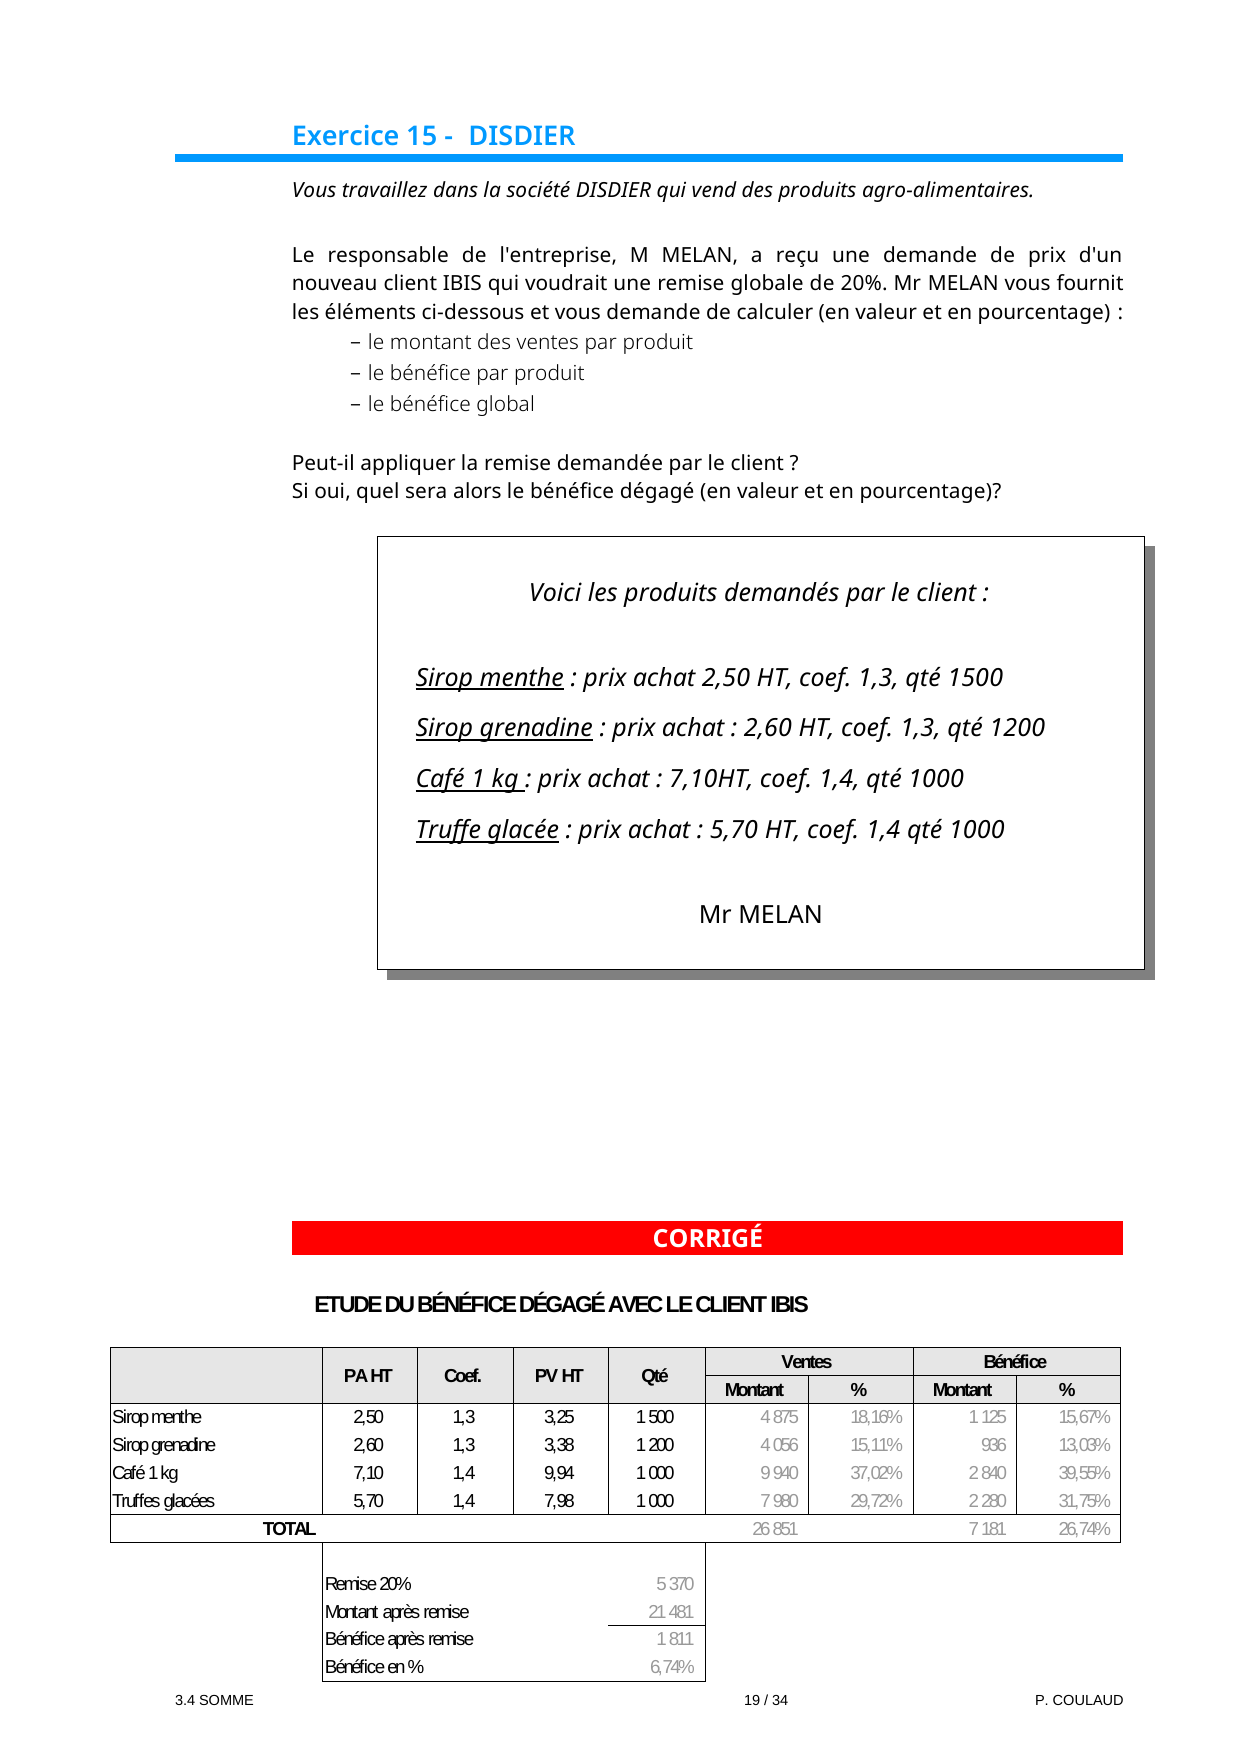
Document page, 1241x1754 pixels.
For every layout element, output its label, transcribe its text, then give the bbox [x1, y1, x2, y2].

list le montant des ventes par produit [350, 327, 1123, 356]
subtitle DISDIER [175, 117, 1123, 154]
text Café 1 kg : prix achat : 7,10HT, coef. 1,4, qté 1000 [415, 761, 1106, 795]
text Vous travaillez dans la société DISDIER qui vend des produits agro-alimentaires. [292, 174, 1123, 203]
text Voici les produits demandés par le client : [415, 574, 1106, 608]
list le bénéfice global [350, 388, 1123, 417]
text Sirop menthe : prix achat 2,50 HT, coef. 1,3, qté 1500 [415, 659, 1106, 693]
subtitle CORRIGÉ [292, 1221, 1123, 1255]
list le bénéfice par produit [350, 358, 1123, 386]
text Mr MELAN [415, 897, 1106, 931]
text Si oui, quel sera alors le bénéfice dégagé (en valeur et en pourcentage)? [292, 476, 1123, 505]
text Le responsable de l'entreprise, M MELAN, a reçu une demande de prix d'un nouveau client IBIS qui voudrait une remise globale de 20%. Mr MELAN vous fournit les éléments ci-dessous et vous demande de calculer (en valeur et en pourcentage) : [292, 239, 1123, 325]
text Truffe glacée : prix achat : 5,70 HT, coef. 1,4 qté 1000 [415, 812, 1106, 846]
text Peut-il appliquer la remise demandée par le client ? [292, 448, 1123, 476]
text Sirop grenadine : prix achat : 2,60 HT, coef. 1,3, qté 1200 [415, 710, 1106, 744]
